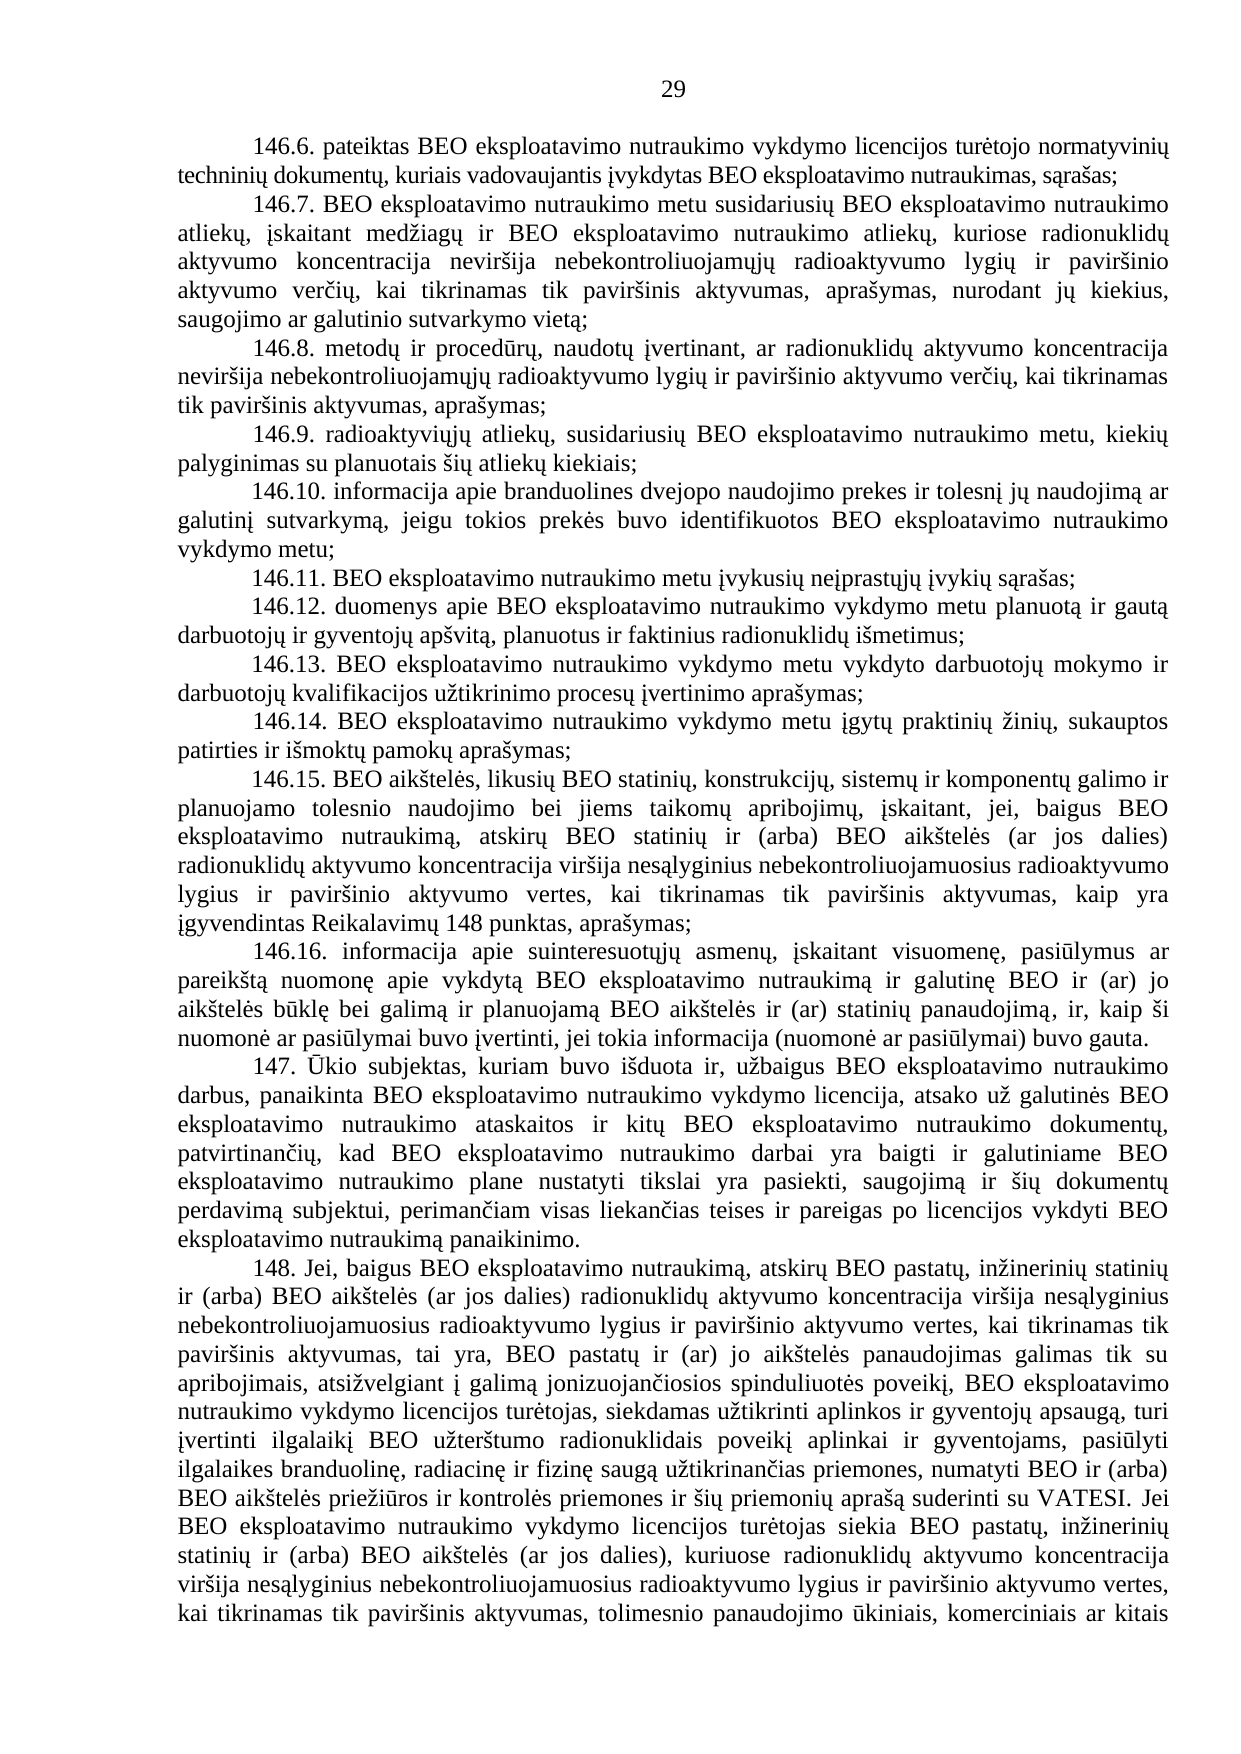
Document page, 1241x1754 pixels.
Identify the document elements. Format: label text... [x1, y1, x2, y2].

text 146.9. radioaktyviųjų atliekų, susidariusių BEO eksploatavimo nutraukimo metu, kiekių palyginimas su planuotais šių atliekų kiekiais; [177, 419, 1169, 476]
text 146.16. informacija apie suinteresuotųjų asmenų, įskaitant visuomenę, pasiūlymus ar pareikštą nuomonę apie vykdytą BEO eksploatavimo nutraukimą ir galutinę BEO ir (ar) jo aikštelės būklę bei galimą ir planuojamą BEO aikštelės ir (ar) statinių panaudojimą, ir, kaip ši nuomonė ar pasiūlymai buvo įvertinti, jei tokia informacija (nuomonė ar pasiūlymai) buvo gauta. [177, 936, 1169, 1051]
text 146.14. BEO eksploatavimo nutraukimo vykdymo metu įgytų praktinių žinių, sukauptos patirties ir išmoktų pamokų aprašymas; [177, 706, 1169, 764]
text 146.13. BEO eksploatavimo nutraukimo vykdymo metu vykdyto darbuotojų mokymo ir darbuotojų kvalifikacijos užtikrinimo procesų įvertinimo aprašymas; [177, 649, 1169, 706]
text 147. Ūkio subjektas, kuriam buvo išduota ir, užbaigus BEO eksploatavimo nutraukimo darbus, panaikinta BEO eksploatavimo nutraukimo vykdymo licencija, atsako už galutinės BEO eksploatavimo nutraukimo ataskaitos ir kitų BEO eksploatavimo nutraukimo dokumentų, patvirtinančių, kad BEO eksploatavimo nutraukimo darbai yra baigti ir galutiniame BEO eksploatavimo nutraukimo plane nustatyti tikslai yra pasiekti, saugojimą ir šių dokumentų perdavimą subjektui, perimančiam visas liekančias teises ir pareigas po licencijos vykdyti BEO eksploatavimo nutraukimą panaikinimo. [177, 1051, 1169, 1253]
text 146.10. informacija apie branduolines dvejopo naudojimo prekes ir tolesnį jų naudojimą ar galutinį sutvarkymą, jeigu tokios prekės buvo identifikuotos BEO eksploatavimo nutraukimo vykdymo metu; [177, 476, 1169, 563]
text 148. Jei, baigus BEO eksploatavimo nutraukimą, atskirų BEO pastatų, inžinerinių statinių ir (arba) BEO aikštelės (ar jos dalies) radionuklidų aktyvumo koncentracija viršija nesąlyginius nebekontroliuojamuosius radioaktyvumo lygius ir paviršinio aktyvumo vertes, kai tikrinamas tik paviršinis aktyvumas, tai yra, BEO pastatų ir (ar) jo aikštelės panaudojimas galimas tik su apribojimais, atsižvelgiant į galimą jonizuojančiosios spinduliuotės poveikį, BEO eksploatavimo nutraukimo vykdymo licencijos turėtojas, siekdamas užtikrinti aplinkos ir gyventojų apsaugą, turi įvertinti ilgalaikį BEO užterštumo radionuklidais poveikį aplinkai ir gyventojams, pasiūlyti ilgalaikes branduolinę, radiacinę ir fizinę saugą užtikrinančias priemones, numatyti BEO ir (arba) BEO aikštelės priežiūros ir kontrolės priemones ir šių priemonių aprašą suderinti su VATESI. Jei BEO eksploatavimo nutraukimo vykdymo licencijos turėtojas siekia BEO pastatų, inžinerinių statinių ir (arba) BEO aikštelės (ar jos dalies), kuriuose radionuklidų aktyvumo koncentracija viršija nesąlyginius nebekontroliuojamuosius radioaktyvumo lygius ir paviršinio aktyvumo vertes, kai tikrinamas tik paviršinis aktyvumas, tolimesnio panaudojimo ūkiniais, komerciniais ar kitais [177, 1253, 1169, 1626]
text 146.15. BEO aikštelės, likusių BEO statinių, konstrukcijų, sistemų ir komponentų galimo ir planuojamo tolesnio naudojimo bei jiems taikomų apribojimų, įskaitant, jei, baigus BEO eksploatavimo nutraukimą, atskirų BEO statinių ir (arba) BEO aikštelės (ar jos dalies) radionuklidų aktyvumo koncentracija viršija nesąlyginius nebekontroliuojamuosius radioaktyvumo lygius ir paviršinio aktyvumo vertes, kai tikrinamas tik paviršinis aktyvumas, kaip yra įgyvendintas Reikalavimų 148 punktas, aprašymas; [177, 764, 1169, 936]
text 146.12. duomenys apie BEO eksploatavimo nutraukimo vykdymo metu planuotą ir gautą darbuotojų ir gyventojų apšvitą, planuotus ir faktinius radionuklidų išmetimus; [177, 591, 1169, 649]
text 146.7. BEO eksploatavimo nutraukimo metu susidariusių BEO eksploatavimo nutraukimo atliekų, įskaitant medžiagų ir BEO eksploatavimo nutraukimo atliekų, kuriose radionuklidų aktyvumo koncentracija neviršija nebekontroliuojamųjų radioaktyvumo lygių ir paviršinio aktyvumo verčių, kai tikrinamas tik paviršinis aktyvumas, aprašymas, nurodant jų kiekius, saugojimo ar galutinio sutvarkymo vietą; [177, 189, 1169, 333]
text 146.6. pateiktas BEO eksploatavimo nutraukimo vykdymo licencijos turėtojo normatyvinių techninių dokumentų, kuriais vadovaujantis įvykdytas BEO eksploatavimo nutraukimas, sąrašas; [177, 131, 1169, 189]
text 146.8. metodų ir procedūrų, naudotų įvertinant, ar radionuklidų aktyvumo koncentracija neviršija nebekontroliuojamųjų radioaktyvumo lygių ir paviršinio aktyvumo verčių, kai tikrinamas tik paviršinis aktyvumas, aprašymas; [177, 333, 1169, 419]
text 146.11. BEO eksploatavimo nutraukimo metu įvykusių neįprastųjų įvykių sąrašas; [177, 563, 1169, 591]
